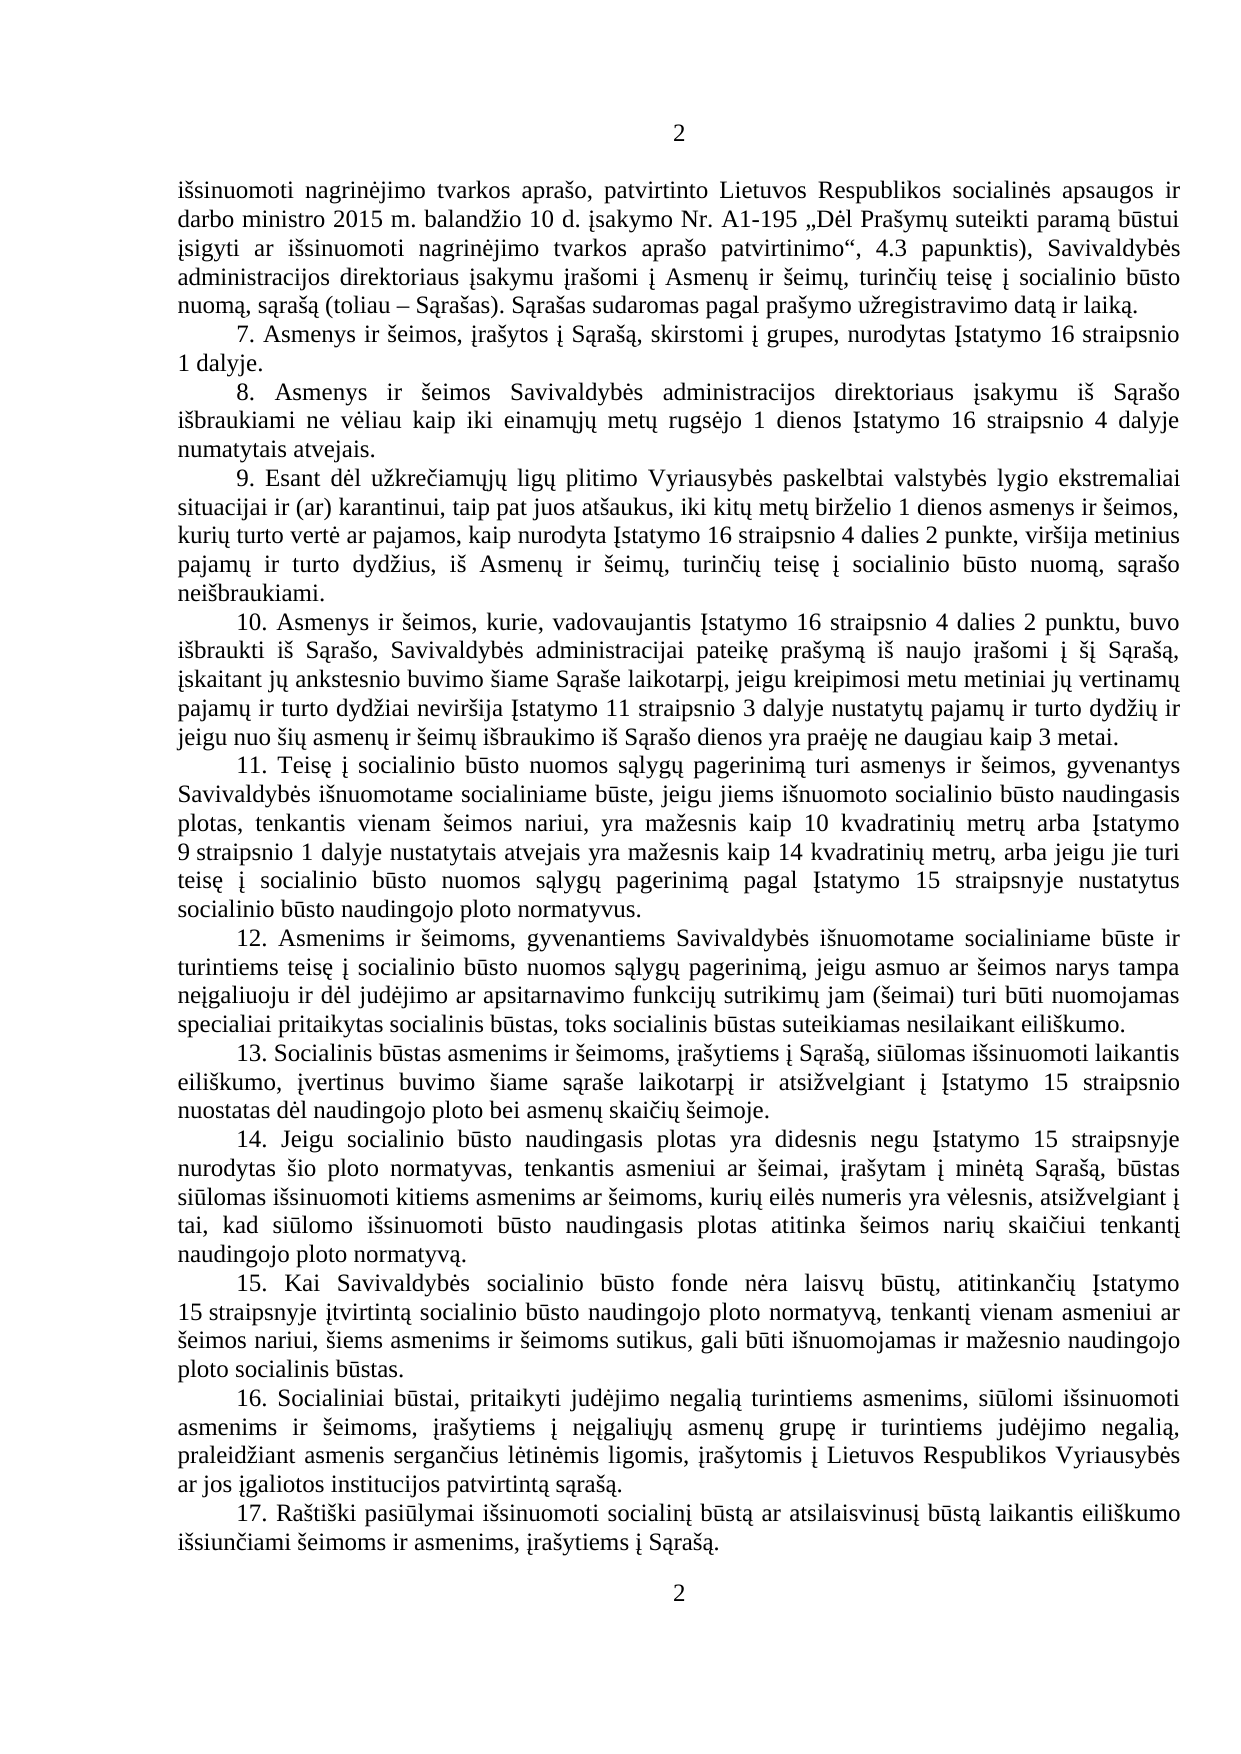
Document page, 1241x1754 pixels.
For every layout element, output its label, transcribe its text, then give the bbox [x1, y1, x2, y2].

text 13. Socialinis būstas asmenims ir šeimoms, įrašytiems į Sąrašą, siūlomas išsinuomoti laikantis eiliškumo, įvertinus buvimo šiame sąraše laikotarpį ir atsižvelgiant į Įstatymo 15 straipsnio nuostatas dėl naudingojo ploto bei asmenų skaičių šeimoje. [177, 1038, 1181, 1124]
text 16. Socialiniai būstai, pritaikyti judėjimo negalią turintiems asmenims, siūlomi išsinuomoti asmenims ir šeimoms, įrašytiems į neįgaliųjų asmenų grupę ir turintiems judėjimo negalią, praleidžiant asmenis sergančius lėtinėmis ligomis, įrašytomis į Lietuvos Respublikos Vyriausybės ar jos įgaliotos institucijos patvirtintą sąrašą. [177, 1383, 1181, 1498]
text 11. Teisę į socialinio būsto nuomos sąlygų pagerinimą turi asmenys ir šeimos, gyvenantys Savivaldybės išnuomotame socialiniame būste, jeigu jiems išnuomoto socialinio būsto naudingasis plotas, tenkantis vienam šeimos nariui, yra mažesnis kaip 10 kvadratinių metrų arba Įstatymo 9 straipsnio 1 dalyje nustatytais atvejais yra mažesnis kaip 14 kvadratinių metrų, arba jeigu jie turi teisę į socialinio būsto nuomos sąlygų pagerinimą pagal Įstatymo 15 straipsnyje nustatytus socialinio būsto naudingojo ploto normatyvus. [177, 751, 1181, 923]
text 15. Kai Savivaldybės socialinio būsto fonde nėra laisvų būstų, atitinkančių Įstatymo 15 straipsnyje įtvirtintą socialinio būsto naudingojo ploto normatyvą, tenkantį vienam asmeniui ar šeimos nariui, šiems asmenims ir šeimoms sutikus, gali būti išnuomojamas ir mažesnio naudingojo ploto socialinis būstas. [177, 1268, 1181, 1383]
text 17. Raštiški pasiūlymai išsinuomoti socialinį būstą ar atsilaisvinusį būstą laikantis eiliškumo išsiunčiami šeimoms ir asmenims, įrašytiems į Sąrašą. [177, 1498, 1181, 1556]
text 8. Asmenys ir šeimos Savivaldybės administracijos direktoriaus įsakymu iš Sąrašo išbraukiami ne vėliau kaip iki einamųjų metų rugsėjo 1 dienos Įstatymo 16 straipsnio 4 dalyje numatytais atvejais. [177, 377, 1181, 463]
text išsinuomoti nagrinėjimo tvarkos aprašo, patvirtinto Lietuvos Respublikos socialinės apsaugos ir darbo ministro 2015 m. balandžio 10 d. įsakymo Nr. A1-195 „Dėl Prašymų suteikti paramą būstui įsigyti ar išsinuomoti nagrinėjimo tvarkos aprašo patvirtinimo“, 4.3 papunktis), Savivaldybės administracijos direktoriaus įsakymu įrašomi į Asmenų ir šeimų, turinčių teisę į socialinio būsto nuomą, sąrašą (toliau – Sąrašas). Sąrašas sudaromas pagal prašymo užregistravimo datą ir laiką. [177, 176, 1181, 319]
text 9. Esant dėl užkrečiamųjų ligų plitimo Vyriausybės paskelbtai valstybės lygio ekstremaliai situacijai ir (ar) karantinui, taip pat juos atšaukus, iki kitų metų birželio 1 dienos asmenys ir šeimos, kurių turto vertė ar pajamos, kaip nurodyta Įstatymo 16 straipsnio 4 dalies 2 punkte, viršija metinius pajamų ir turto dydžius, iš Asmenų ir šeimų, turinčių teisę į socialinio būsto nuomą, sąrašo neišbraukiami. [177, 463, 1181, 607]
text 10. Asmenys ir šeimos, kurie, vadovaujantis Įstatymo 16 straipsnio 4 dalies 2 punktu, buvo išbraukti iš Sąrašo, Savivaldybės administracijai pateikę prašymą iš naujo įrašomi į šį Sąrašą, įskaitant jų ankstesnio buvimo šiame Sąraše laikotarpį, jeigu kreipimosi metu metiniai jų vertinamų pajamų ir turto dydžiai neviršija Įstatymo 11 straipsnio 3 dalyje nustatytų pajamų ir turto dydžių ir jeigu nuo šių asmenų ir šeimų išbraukimo iš Sąrašo dienos yra praėję ne daugiau kaip 3 metai. [177, 607, 1181, 751]
text 14. Jeigu socialinio būsto naudingasis plotas yra didesnis negu Įstatymo 15 straipsnyje nurodytas šio ploto normatyvas, tenkantis asmeniui ar šeimai, įrašytam į minėtą Sąrašą, būstas siūlomas išsinuomoti kitiems asmenims ar šeimoms, kurių eilės numeris yra vėlesnis, atsižvelgiant į tai, kad siūlomo išsinuomoti būsto naudingasis plotas atitinka šeimos narių skaičiui tenkantį naudingojo ploto normatyvą. [177, 1124, 1181, 1268]
text 12. Asmenims ir šeimoms, gyvenantiems Savivaldybės išnuomotame socialiniame būste ir turintiems teisę į socialinio būsto nuomos sąlygų pagerinimą, jeigu asmuo ar šeimos narys tampa neįgaliuoju ir dėl judėjimo ar apsitarnavimo funkcijų sutrikimų jam (šeimai) turi būti nuomojamas specialiai pritaikytas socialinis būstas, toks socialinis būstas suteikiamas nesilaikant eiliškumo. [177, 923, 1181, 1038]
text 7. Asmenys ir šeimos, įrašytos į Sąrašą, skirstomi į grupes, nurodytas Įstatymo 16 straipsnio 1 dalyje. [177, 319, 1181, 377]
